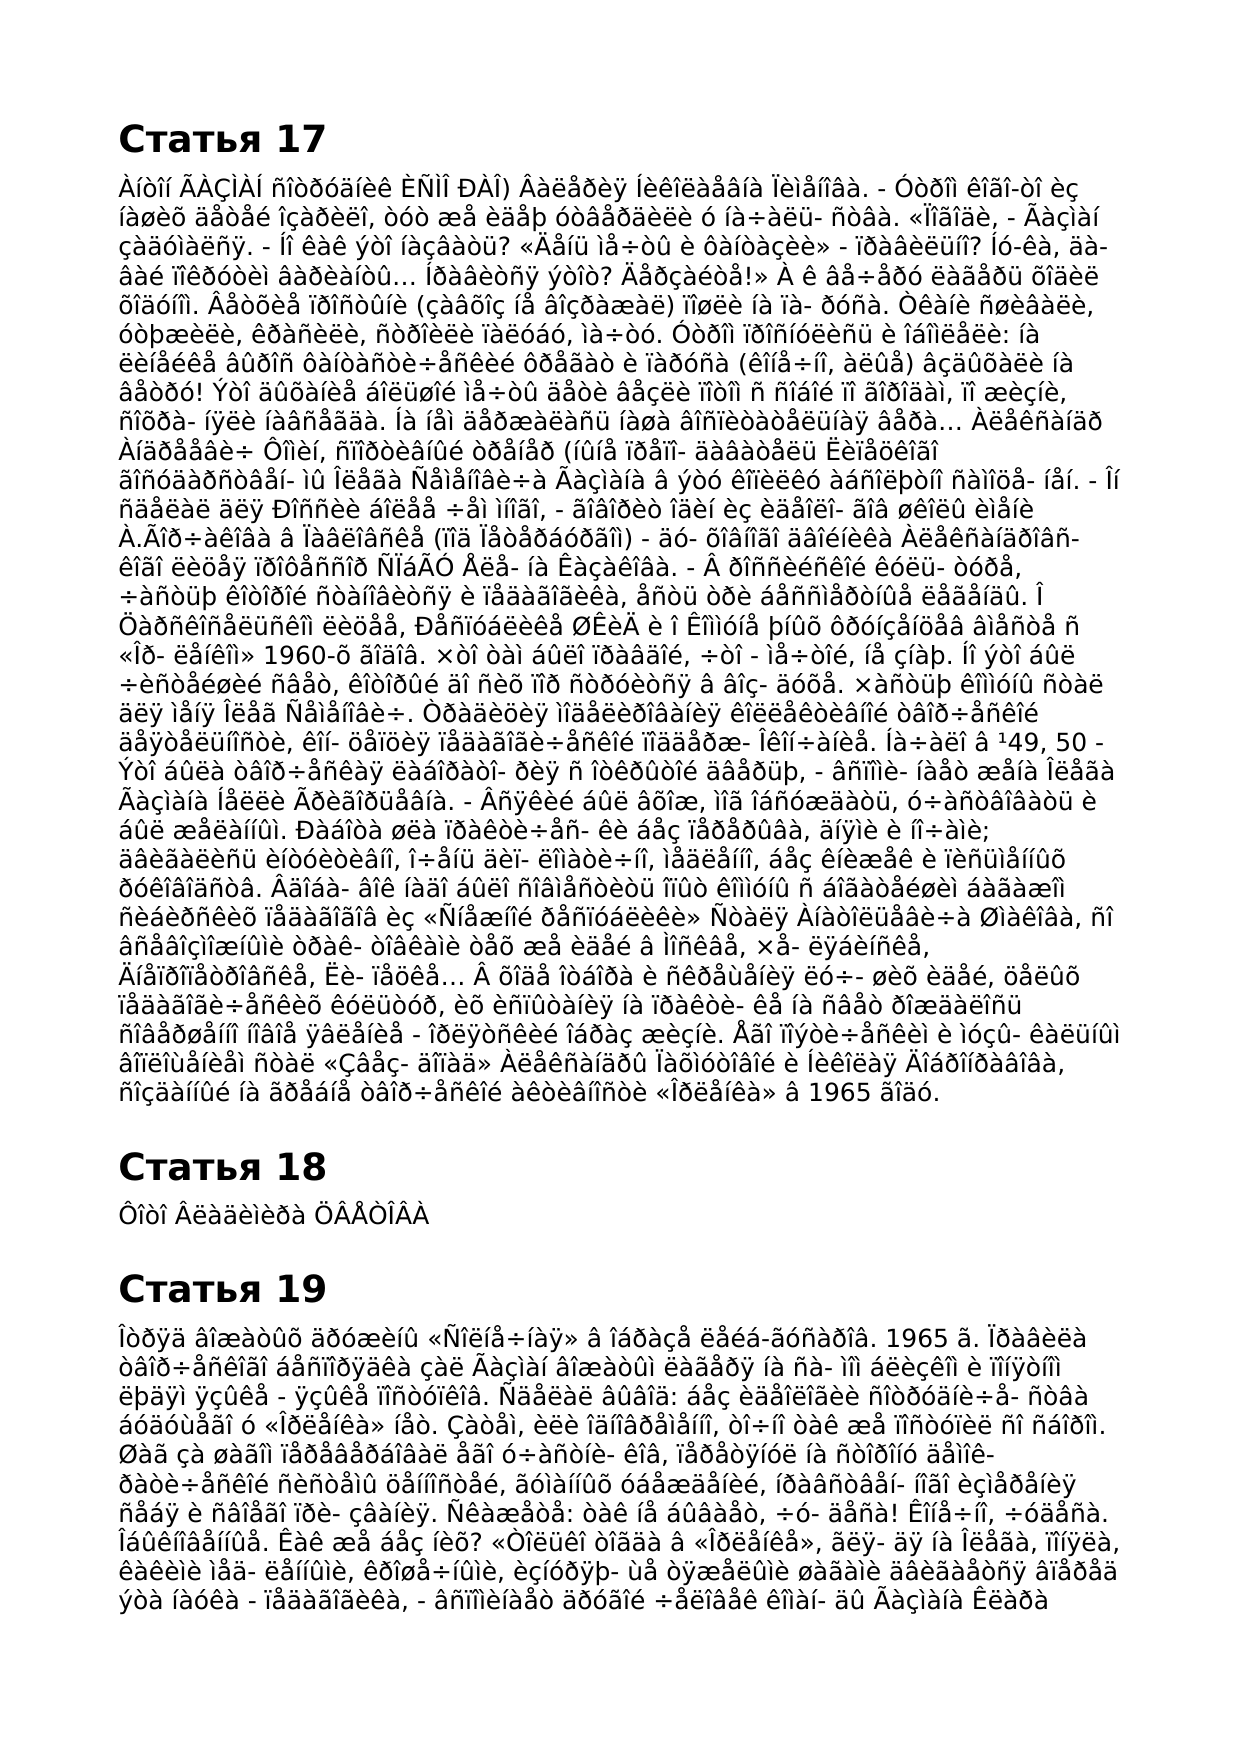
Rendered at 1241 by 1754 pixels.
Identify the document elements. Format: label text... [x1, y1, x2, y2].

text Îòðÿä âîæàòûõ äðóæèíû «Ñîëíå÷íàÿ» â îáðàçå ëåéá-ãóñàðîâ. 1965 ã. Ïðàâèëà òâîð÷åñêîãî áåñïîðÿäêà çàë Ãàçìàí âîæàòûì ëàãåðÿ íà ñà- ìîì áëèçêîì è ïîíÿòíîì ëþäÿì ÿçûêå - ÿçûêå ïîñòóïêîâ. Ñäåëàë âûâîä: áåç èäåîëîãèè ñîòðóäíè÷å- ñòâà áóäóùåãî ó «Îðëåíêà» íåò. Çàòåì, èëè îäíîâðåìåííî, òî÷íî òàê æå ïîñòóïèë ñî ñáîðîì. Øàã çà øàãîì ïåðåâåðáîâàë åãî ó÷àñòíè- êîâ, ïåðåòÿíóë íà ñòîðîíó äåìîê- ðàòè÷åñêîé ñèñòåìû öåííîñòåé, ãóìàííûõ óáåæäåíèé, íðàâñòâåí- íîãî èçìåðåíèÿ ñåáÿ è ñâîåãî ïðè- çâàíèÿ. Ñêàæåòå: òàê íå áûâàåò, ÷ó- äåñà! Êîíå÷íî, ÷óäåñà. Îáûêíîâåííûå. Êàê æå áåç íèõ? «Òîëüêî òîãäà â «Îðëåíêå», ãëÿ- äÿ íà Îëåãà, ïîíÿëà, êàêèìè ìåä- ëåííûìè, êðîøå÷íûìè, èçíóðÿþ- ùå òÿæåëûìè øàãàìè äâèãàåòñÿ âïåðåä ýòà íàóêà - ïåäàãîãèêà, - âñïîìèíàåò äðóãîé ÷åëîâåê êîìàí- äû Ãàçìàíà Êëàðà [118, 1324, 1122, 1616]
subtitle Статья 18 [118, 1145, 1122, 1189]
subtitle Статья 17 [118, 118, 1122, 162]
text Àíòîí ÃÀÇÌÀÍ ñîòðóäíèê ÈÑÌÎ ÐÀÎ) Âàëåðèÿ Íèêîëàåâíà Ïèìåíîâà. - Óòðîì êîãî-òî èç íàøèõ äåòåé îçàðèëî, òóò æå èäåþ óòâåðäèëè ó íà÷àëü- ñòâà. «Ïîãîäè, - Ãàçìàí çàäóìàëñÿ. - Íî êàê ýòî íàçâàòü? «Äåíü ìå÷òû è ôàíòàçèè» - ïðàâèëüíî? Íó-êà, äà- âàé ïîêðóòèì âàðèàíòû… Íðàâèòñÿ ýòîò? Äåðçàéòå!» À ê âå÷åðó ëàãåðü õîäèë õîäóíîì. Âåòõèå ïðîñòûíè (çàâõîç íå âîçðàæàë) ïîøëè íà ïà- ðóñà. Òêàíè ñøèâàëè, óòþæèëè, êðàñèëè, ñòðîèëè ïàëóáó, ìà÷òó. Óòðîì ïðîñíóëèñü è îáîìëåëè: íà ëèíåéêå âûðîñ ôàíòàñòè÷åñêèé ôðåãàò è ïàðóñà (êîíå÷íî, àëûå) âçäûõàëè íà âåòðó! Ýòî äûõàíèå áîëüøîé ìå÷òû äåòè âåçëè ïîòîì ñ ñîáîé ïî ãîðîäàì, ïî æèçíè, ñîõðà- íÿëè íàâñåãäà. Íà íåì äåðæàëàñü íàøà âîñïèòàòåëüíàÿ âåðà… Àëåêñàíäð Àíäðååâè÷ Ôîìèí, ñïîðòèâíûé òðåíåð (íûíå ïðåïî- äàâàòåëü Ëèïåöêîãî ãîñóäàðñòâåí- ìû Îëåãà Ñåìåíîâè÷à Ãàçìàíà â ýòó êîïèëêó àáñîëþòíî ñàìîöå- íåí. - Îí ñäåëàë äëÿ Ðîññèè áîëåå ÷åì ìíîãî, - ãîâîðèò îäèí èç èäåîëî- ãîâ øêîëû èìåíè À.Ãîð÷àêîâà â Ïàâëîâñêå (ïîä Ïåòåðáóðãîì) - äó- õîâíîãî äâîéíèêà Àëåêñàíäðîâñ- êîãî ëèöåÿ ïðîôåññîð ÑÏáÃÓ Åëå- íà Êàçàêîâà. - Â ðîññèéñêîé êóëü- òóðå, ÷àñòüþ êîòîðîé ñòàíîâèòñÿ è ïåäàãîãèêà, åñòü òðè áåññìåðòíûå ëåãåíäû. Î Öàðñêîñåëüñêîì ëèöåå, Ðåñïóáëèêå ØÊèÄ è î Êîììóíå þíûõ ôðóíçåíöåâ âìåñòå ñ «Îð- ëåíêîì» 1960-õ ãîäîâ. ×òî òàì áûëî ïðàâäîé, ÷òî - ìå÷òîé, íå çíàþ. Íî ýòî áûë ÷èñòåéøèé ñâåò, êîòîðûé äî ñèõ ïîð ñòðóèòñÿ â âîç- äóõå. ×àñòüþ êîììóíû ñòàë äëÿ ìåíÿ Îëåã Ñåìåíîâè÷. Òðàäèöèÿ ìîäåëèðîâàíèÿ êîëëåêòèâíîé òâîð÷åñêîé äåÿòåëüíîñòè, êîí- öåïöèÿ ïåäàãîãè÷åñêîé ïîääåðæ- Îêîí÷àíèå. Íà÷àëî â ¹49, 50 - Ýòî áûëà òâîð÷åñêàÿ ëàáîðàòî- ðèÿ ñ îòêðûòîé äâåðüþ, - âñïîìè- íàåò æåíà Îëåãà Ãàçìàíà Íåëëè Ãðèãîðüåâíà. - Âñÿêèé áûë âõîæ, ìîã îáñóæäàòü, ó÷àñòâîâàòü è áûë æåëàííûì. Ðàáîòà øëà ïðàêòè÷åñ- êè áåç ïåðåðûâà, äíÿìè è íî÷àìè; äâèãàëèñü èíòóèòèâíî, î÷åíü äèï- ëîìàòè÷íî, ìåäëåííî, áåç êíèæåê è ïèñüìåííûõ ðóêîâîäñòâ. Âäîáà- âîê íàäî áûëî ñîâìåñòèòü îïûò êîììóíû ñ áîãàòåéøèì áàãàæîì ñèáèðñêèõ ïåäàãîãîâ èç «Ñíåæíîé ðåñïóáëèêè» Ñòàëÿ Àíàòîëüåâè÷à Øìàêîâà, ñî âñåâîçìîæíûìè òðàê- òîâêàìè òåõ æå èäåé â Ìîñêâå, ×å- ëÿáèíñêå, Äíåïðîïåòðîâñêå, Ëè- ïåöêå… Â õîäå îòáîðà è ñêðåùåíèÿ ëó÷- øèõ èäåé, öåëûõ ïåäàãîãè÷åñêèõ êóëüòóð, èõ èñïûòàíèÿ íà ïðàêòè- êå íà ñâåò ðîæäàëîñü ñîâåðøåííî íîâîå ÿâëåíèå - îðëÿòñêèé îáðàç æèçíè. Åãî ïîýòè÷åñêèì è ìóçû- êàëüíûì âîïëîùåíèåì ñòàë «Çâåç- äîïàä» Àëåêñàíäðû Ïàõìóòîâîé è Íèêîëàÿ Äîáðîíðàâîâà, ñîçäàííûé íà ãðåáíå òâîð÷åñêîé àêòèâíîñòè «Îðëåíêà» â 1965 ãîäó. [118, 174, 1122, 1108]
text Ôîòî Âëàäèìèðà ÖÂÅÒÎÂÀ [118, 1201, 1122, 1230]
subtitle Статья 19 [118, 1268, 1122, 1312]
